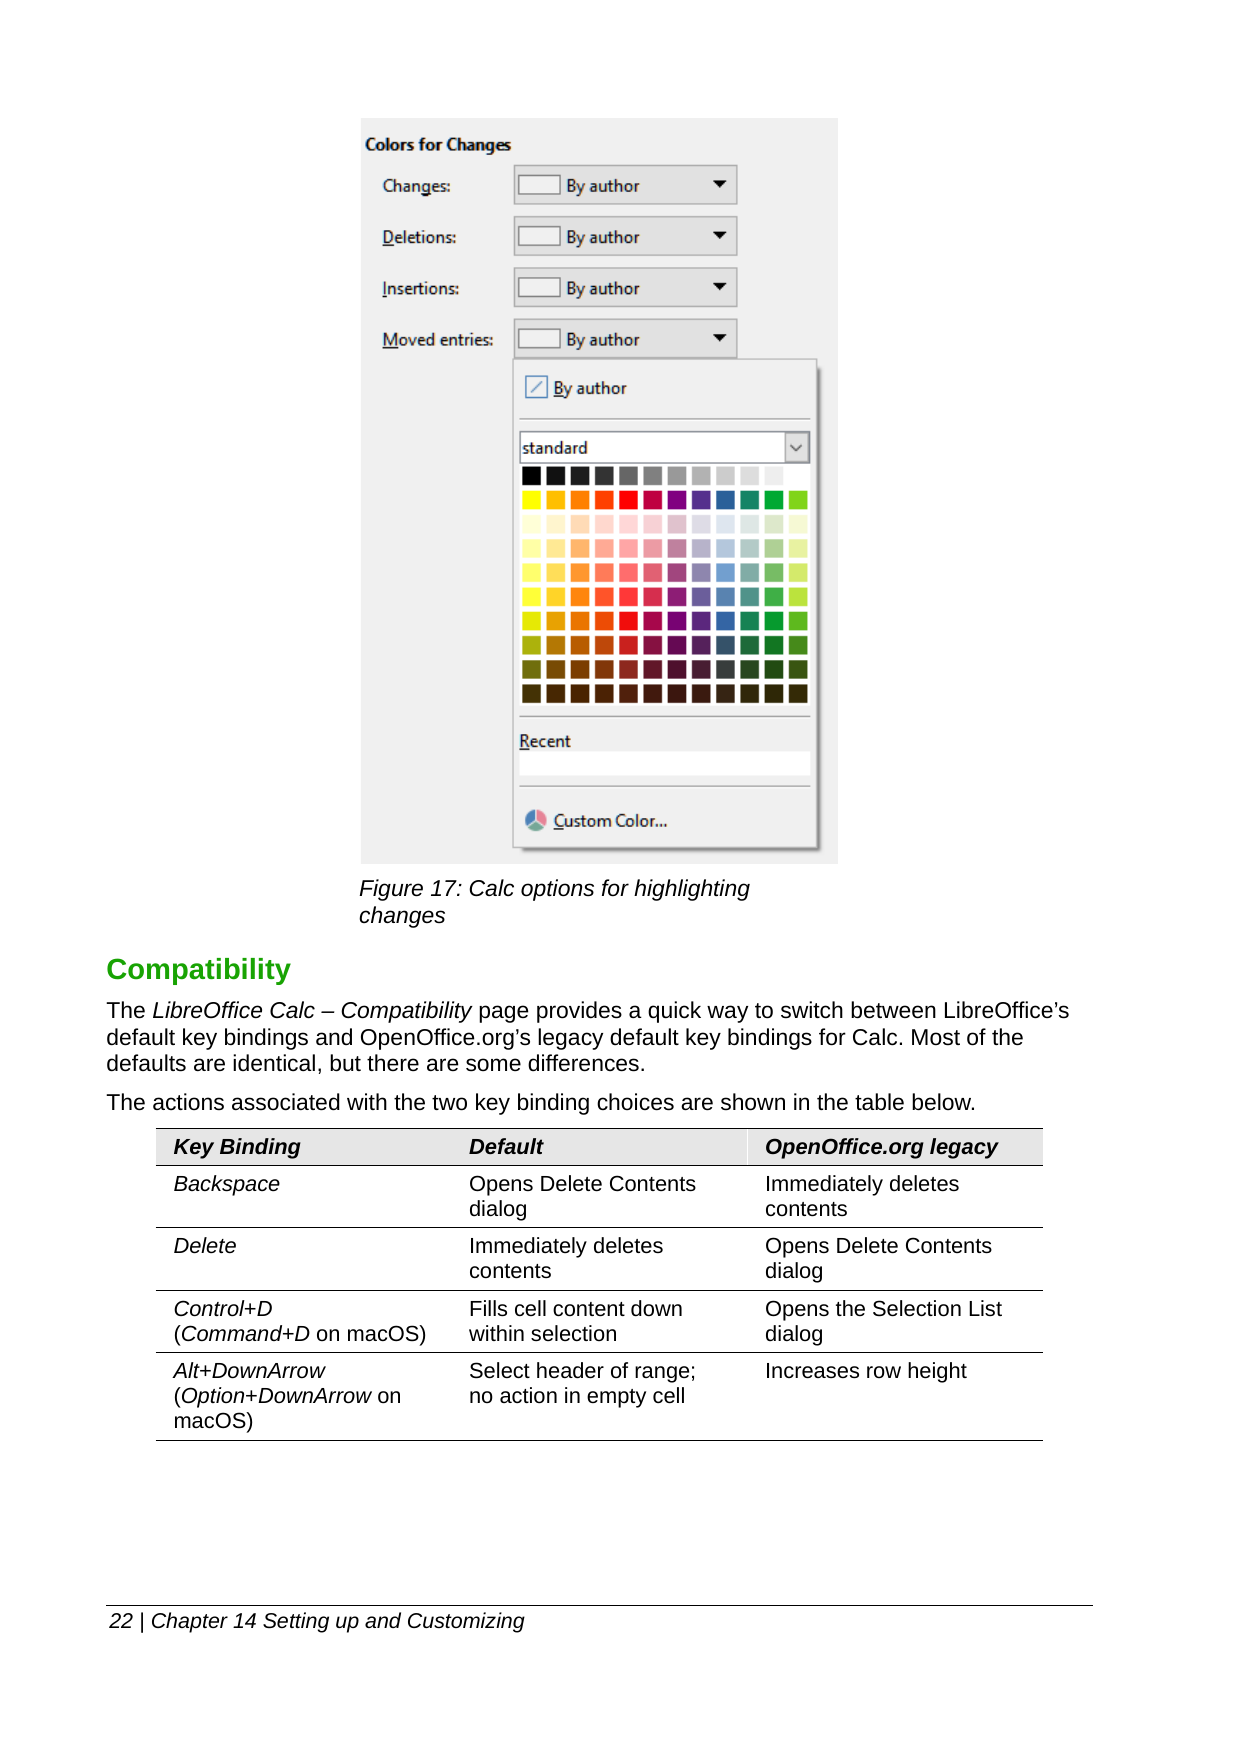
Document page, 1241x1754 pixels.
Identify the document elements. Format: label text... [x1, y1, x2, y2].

table_cell Fills cell content down within selection [451, 1291, 747, 1352]
table_header OpenOffice.org legacy [748, 1129, 1043, 1165]
table_cell Opens Delete Contents dialog [748, 1228, 1043, 1289]
table_cell Increases row height [748, 1353, 1043, 1439]
table_cell Opens the Selection List dialog [748, 1291, 1043, 1352]
table_cell Backspace [156, 1166, 451, 1227]
table_cell Alt+DownArrow (Option+DownArrow on macOS) [156, 1353, 451, 1439]
text The actions associated with the two key binding choices are shown in the table below. [106, 1089, 1093, 1115]
table_cell Immediately deletes contents [748, 1166, 1043, 1227]
table_header Default [451, 1129, 747, 1165]
text Figure 17: Calc options for highlighting changes [359, 875, 840, 928]
table_header Key Binding [156, 1129, 451, 1165]
table_cell Immediately deletes contents [451, 1228, 747, 1289]
table_cell Delete [156, 1228, 451, 1289]
picture [360, 118, 838, 864]
subtitle Compatibility [106, 952, 1093, 985]
table_cell Opens Delete Contents dialog [451, 1166, 747, 1227]
table_cell Control+D (Command+D on macOS) [156, 1291, 451, 1352]
table_cell Select header of range; no action in empty cell [451, 1353, 747, 1439]
text The LibreOffice Calc – Compatibility page provides a quick way to switch between LibreOffice’s default key bindings and OpenOffice.org’s legacy default key bindings for Calc. Most of the defaults are identical, but there are some differences. [106, 997, 1093, 1076]
